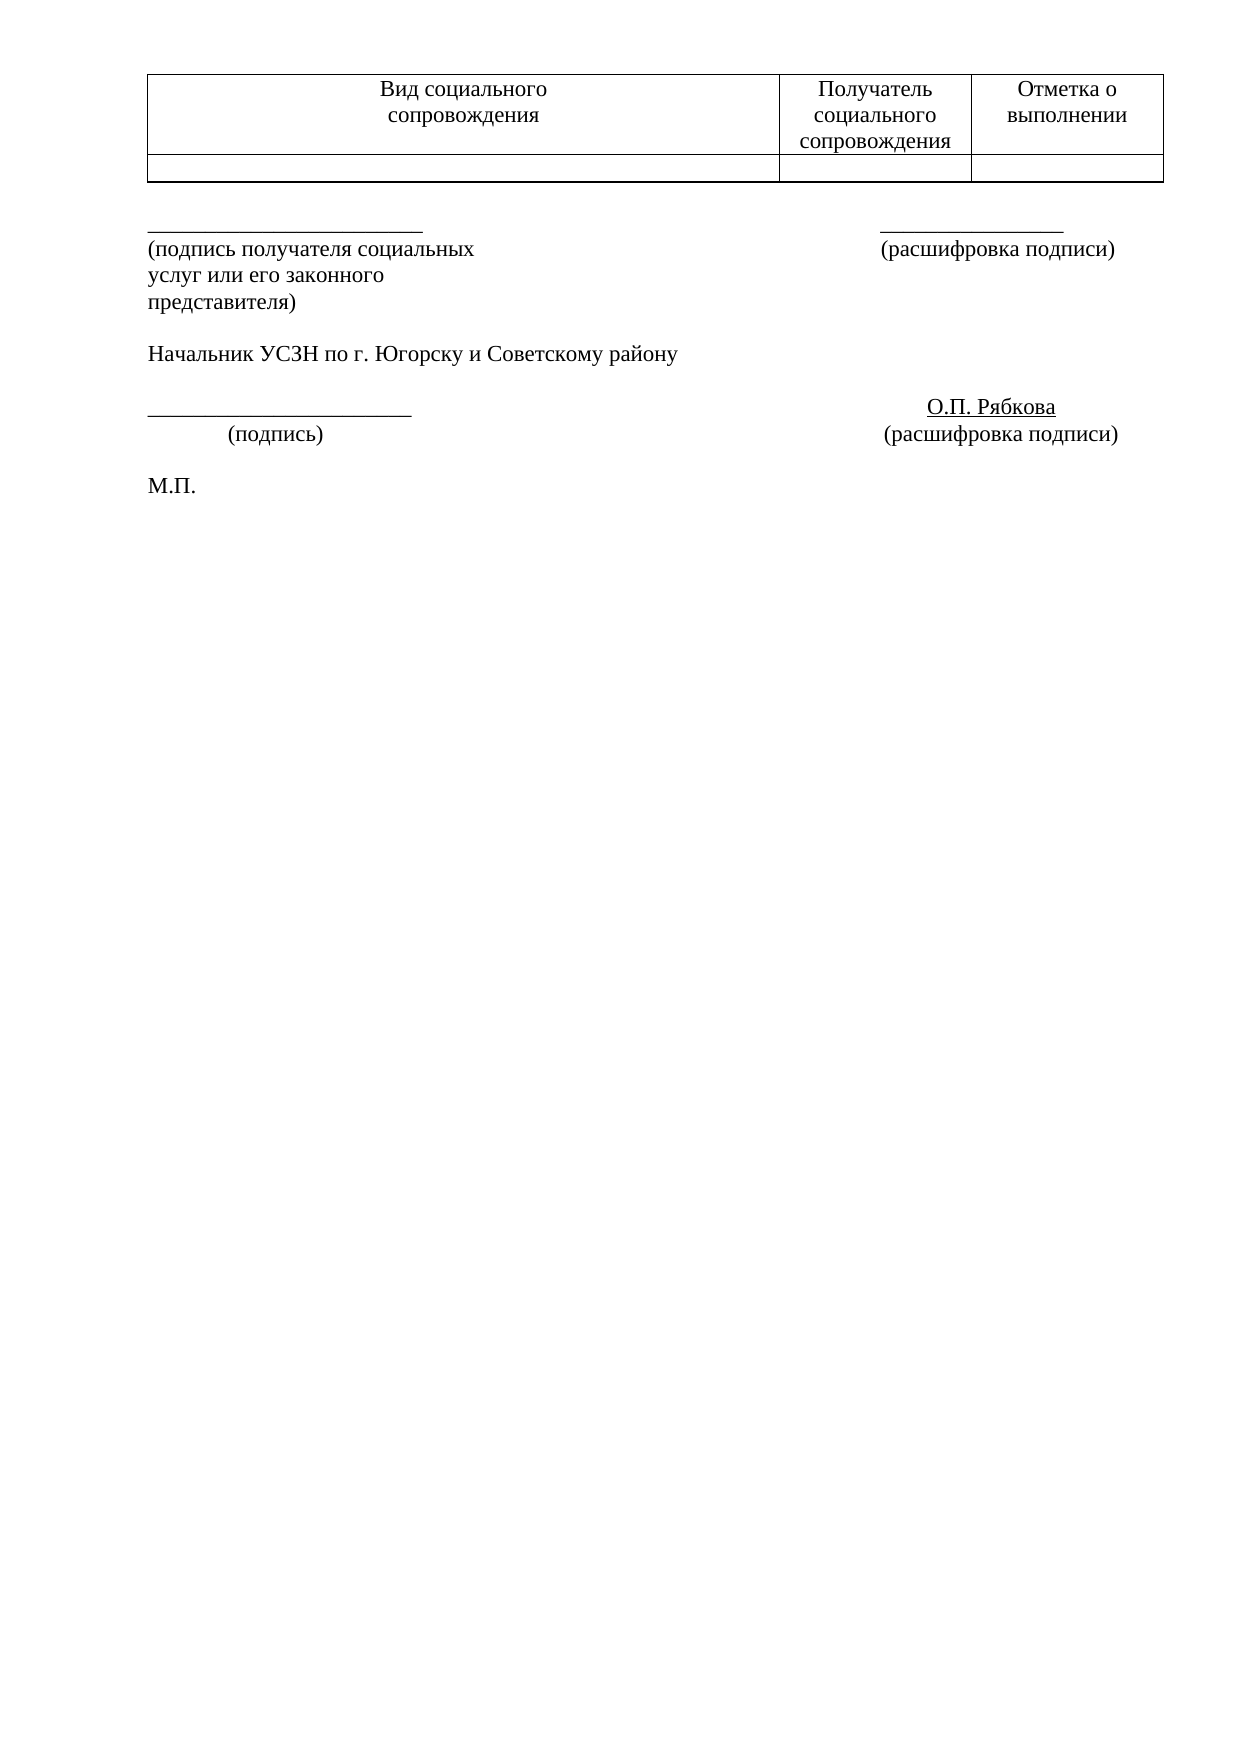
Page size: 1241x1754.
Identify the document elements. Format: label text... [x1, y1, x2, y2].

text (подпись получателя социальных (расшифровка подписи) [148, 235, 1167, 261]
table_cell [148, 155, 779, 181]
table_header Вид социального сопровождения [148, 75, 779, 154]
text _______________________ О.П. Рябкова [148, 393, 1167, 419]
text представителя) [148, 288, 1167, 314]
text (подпись) (расшифровка подписи) [148, 419, 1167, 446]
text М.П. [148, 472, 1167, 499]
table_header Отметка о выполнении [972, 75, 1163, 154]
table_header Получатель социального сопровождения [780, 75, 971, 154]
text ________________________ ________________ [148, 209, 1167, 235]
table_cell [780, 155, 971, 181]
text услуг или его законного [148, 261, 1167, 288]
text Начальник УСЗН по г. Югорску и Советскому району [148, 341, 1167, 367]
table_cell [972, 155, 1163, 181]
